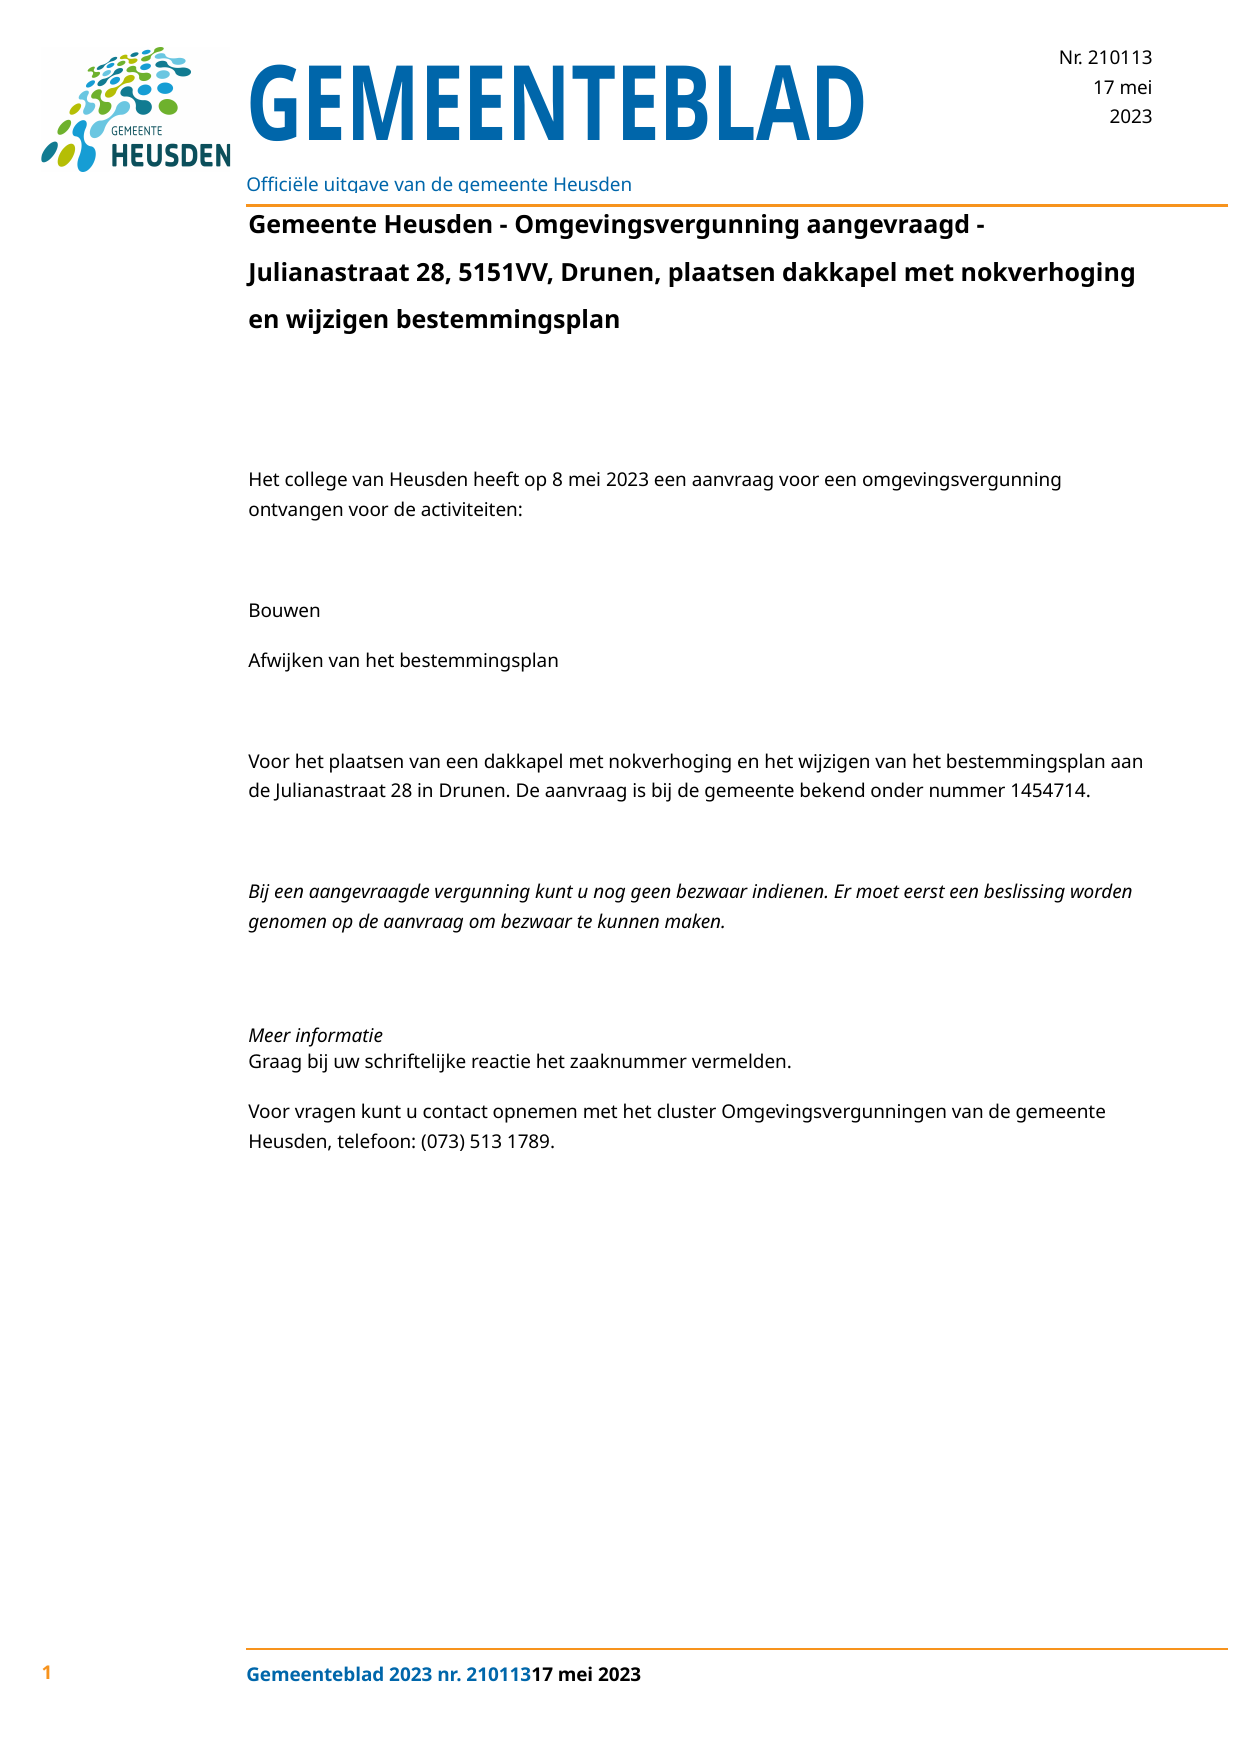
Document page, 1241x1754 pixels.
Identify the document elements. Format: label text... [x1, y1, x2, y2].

text Graag bij uw schriftelijke reactie het zaaknummer vermelden. [248, 1048, 1152, 1074]
text Voor het plaatsen van een dakkapel met nokverhoging en het wijzigen van het bestemmingsplan aan de Julianastraat 28 in Drunen. De aanvraag is bij de gemeente bekend onder nummer 1454714. [248, 748, 1152, 803]
text Meer informatie [248, 1022, 1152, 1048]
text Het college van Heusden heeft op 8 mei 2023 een aanvraag voor een omgevingsvergunning ontvangen voor de activiteiten: [248, 466, 1152, 522]
picture [41, 47, 231, 172]
text Afwijken van het bestemmingsplan [248, 647, 1152, 673]
text Voor vragen kunt u contact opnemen met het cluster Omgevingsvergunningen van de gemeente Heusden, telefoon: (073) 513 1789. [248, 1098, 1152, 1154]
text Bouwen [248, 597, 1152, 622]
text Bij een aangevraagde vergunning kunt u nog geen bezwaar indienen. Er moet eerst een beslissing worden genomen op de aanvraag om bezwaar te kunnen maken. [248, 878, 1152, 934]
text Gemeente Heusden - Omgevingsvergunning aangevraagd - Julianastraat 28, 5151VV, Drunen, plaatsen dakkapel met nokverhoging en wijzigen bestemmingsplan [248, 207, 1152, 336]
